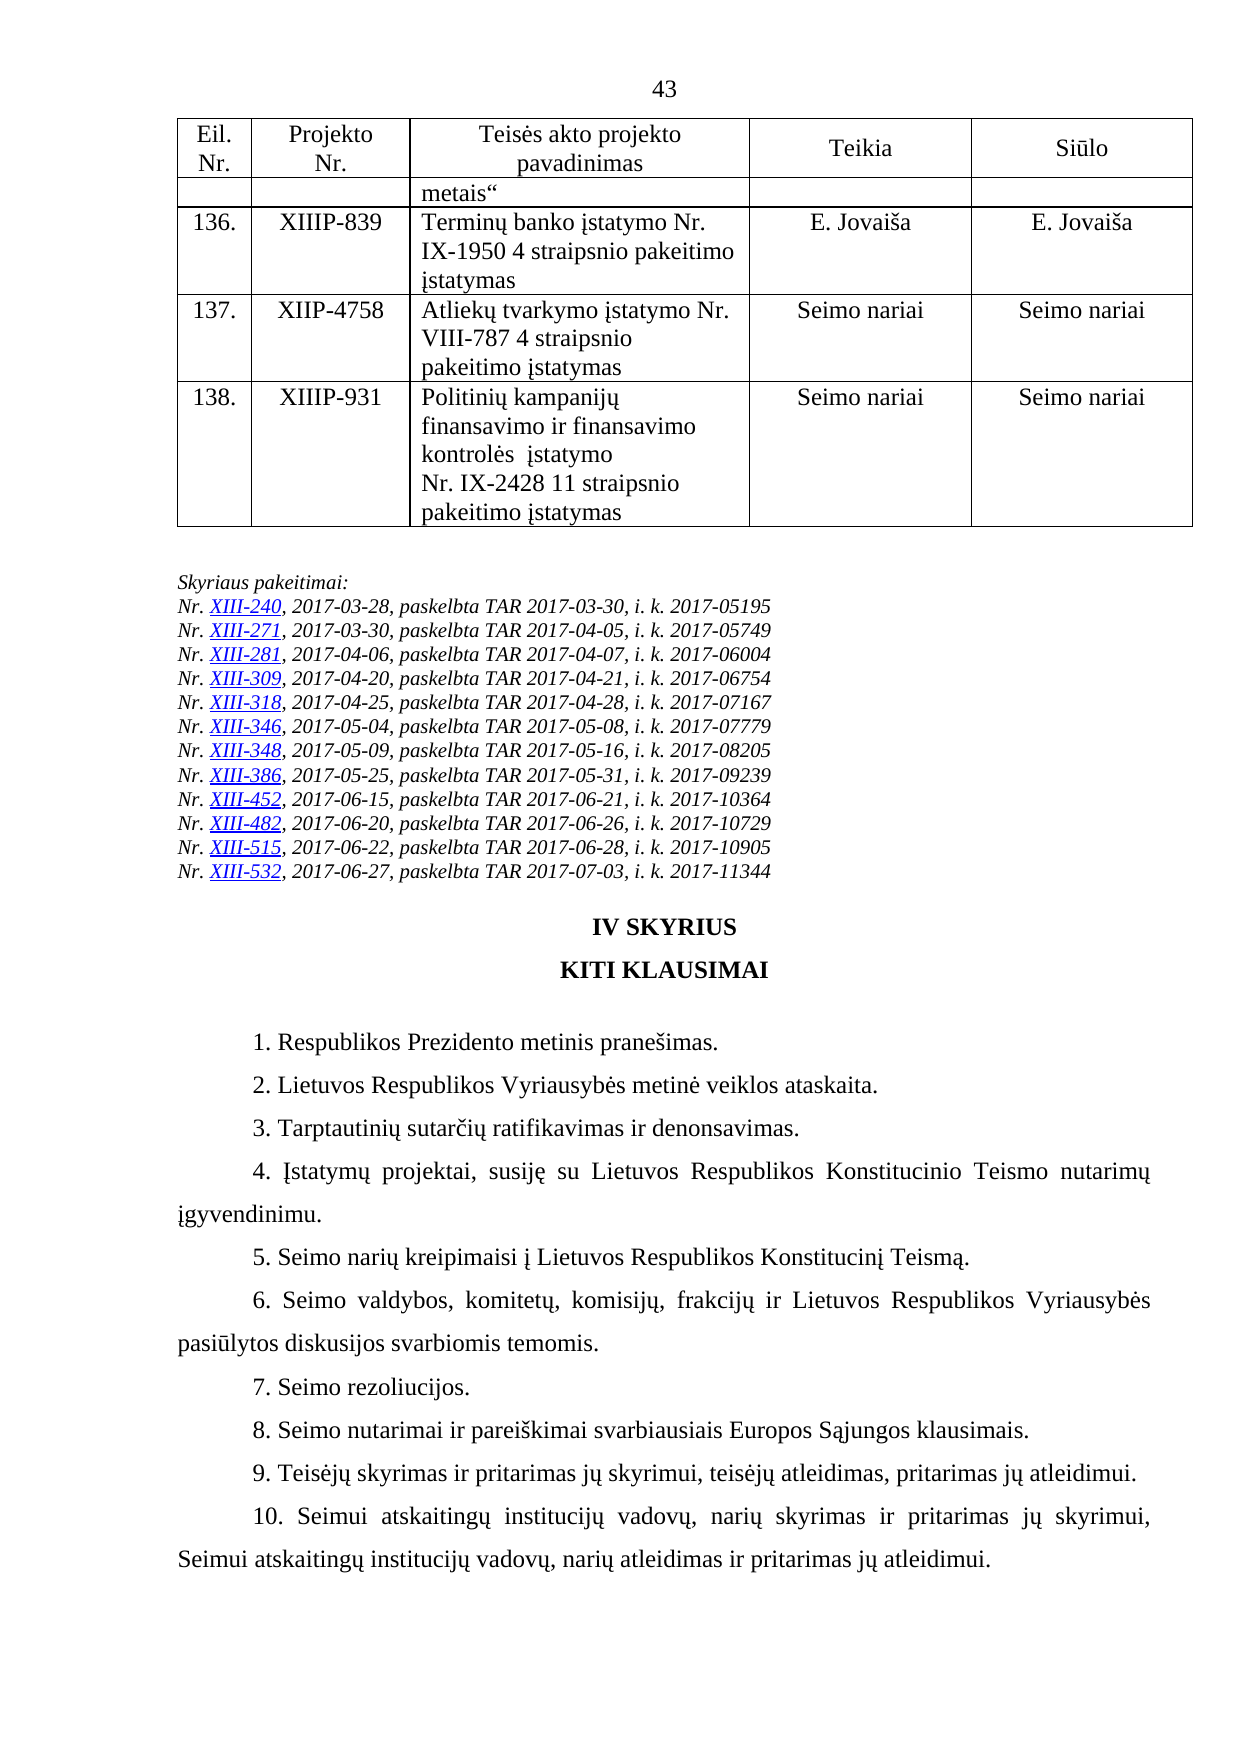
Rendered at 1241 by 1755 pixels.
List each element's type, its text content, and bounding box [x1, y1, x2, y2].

text 5. Seimo narių kreipimaisi į Lietuvos Respublikos Konstitucinį Teismą. [177, 1242, 1152, 1271]
table_cell [178, 178, 251, 206]
text Nr. XIII-515, 2017-06-22, paskelbta TAR 2017-06-28, i. k. 2017-10905 [177, 835, 1152, 859]
text Nr. XIII-348, 2017-05-09, paskelbta TAR 2017-05-16, i. k. 2017-08205 [177, 738, 1152, 762]
table_header Teisės akto projekto pavadinimas [411, 119, 749, 177]
text 3. Tarptautinių sutarčių ratifikavimas ir denonsavimas. [177, 1113, 1152, 1142]
text Nr. XIII-271, 2017-03-30, paskelbta TAR 2017-04-05, i. k. 2017-05749 [177, 618, 1152, 642]
text 6. Seimo valdybos, komitetų, komisijų, frakcijų ir Lietuvos Respublikos Vyriausybės pasiūlytos diskusijos svarbiomis temomis. [177, 1285, 1152, 1357]
table_cell 136. [178, 208, 251, 294]
text 8. Seimo nutarimai ir pareiškimai svarbiausiais Europos Sąjungos klausimais. [177, 1415, 1152, 1443]
table_header Projekto Nr. [252, 119, 409, 177]
table_cell E. Jovaiša [972, 208, 1192, 294]
table_cell Terminų banko įstatymo Nr. IX-1950 4 straipsnio pakeitimo įstatymas [411, 208, 749, 294]
text Nr. XIII-386, 2017-05-25, paskelbta TAR 2017-05-31, i. k. 2017-09239 [177, 762, 1152, 787]
text 7. Seimo rezoliucijos. [177, 1372, 1152, 1400]
text Nr. XIII-281, 2017-04-06, paskelbta TAR 2017-04-07, i. k. 2017-06004 [177, 642, 1152, 666]
text Nr. XIII-240, 2017-03-28, paskelbta TAR 2017-03-30, i. k. 2017-05195 [177, 594, 1152, 618]
table_header Siūlo [972, 119, 1192, 177]
text Nr. XIII-452, 2017-06-15, paskelbta TAR 2017-06-21, i. k. 2017-10364 [177, 787, 1152, 811]
table_cell XIIIP-839 [252, 208, 409, 294]
text IV SKYRIUS [177, 912, 1152, 940]
table_cell Politinių kampanijų finansavimo ir finansavimo kontrolės įstatymo Nr. IX-2428 11 straipsnio pakeitimo įstatymas [411, 382, 749, 526]
text KITI KLAUSIMAI [177, 955, 1152, 983]
table_cell 137. [178, 295, 251, 381]
table_cell Seimo nariai [750, 295, 971, 381]
table_cell Seimo nariai [750, 382, 971, 526]
text Nr. XIII-532, 2017-06-27, paskelbta TAR 2017-07-03, i. k. 2017-11344 [177, 859, 1152, 883]
table_cell [750, 178, 971, 206]
table_cell metais“ [411, 178, 749, 206]
text 10. Seimui atskaitingų institucijų vadovų, narių skyrimas ir pritarimas jų skyrimui, Seimui atskaitingų institucijų vadovų, narių atleidimas ir pritarimas jų atleidimui. [177, 1501, 1152, 1573]
text 1. Respublikos Prezidento metinis pranešimas. [177, 1027, 1152, 1055]
text Nr. XIII-309, 2017-04-20, paskelbta TAR 2017-04-21, i. k. 2017-06754 [177, 666, 1152, 690]
table_header Teikia [750, 119, 971, 177]
text Nr. XIII-318, 2017-04-25, paskelbta TAR 2017-04-28, i. k. 2017-07167 [177, 690, 1152, 714]
text 9. Teisėjų skyrimas ir pritarimas jų skyrimui, teisėjų atleidimas, pritarimas jų atleidimui. [177, 1458, 1152, 1487]
table_cell XIIP-4758 [252, 295, 409, 381]
table_cell Seimo nariai [972, 382, 1192, 526]
table_cell E. Jovaiša [750, 208, 971, 294]
text 2. Lietuvos Respublikos Vyriausybės metinė veiklos ataskaita. [177, 1070, 1152, 1098]
text Skyriaus pakeitimai: [177, 570, 1152, 594]
table_cell 138. [178, 382, 251, 526]
table_header Eil. Nr. [178, 119, 251, 177]
table_cell XIIIP-931 [252, 382, 409, 526]
table_cell [252, 178, 409, 206]
text Nr. XIII-346, 2017-05-04, paskelbta TAR 2017-05-08, i. k. 2017-07779 [177, 714, 1152, 738]
table_cell Seimo nariai [972, 295, 1192, 381]
text Nr. XIII-482, 2017-06-20, paskelbta TAR 2017-06-26, i. k. 2017-10729 [177, 811, 1152, 835]
text 4. Įstatymų projektai, susiję su Lietuvos Respublikos Konstitucinio Teismo nutarimų įgyvendinimu. [177, 1156, 1152, 1228]
table_cell Atliekų tvarkymo įstatymo Nr. VIII-787 4 straipsnio pakeitimo įstatymas [411, 295, 749, 381]
table_cell [972, 178, 1192, 206]
